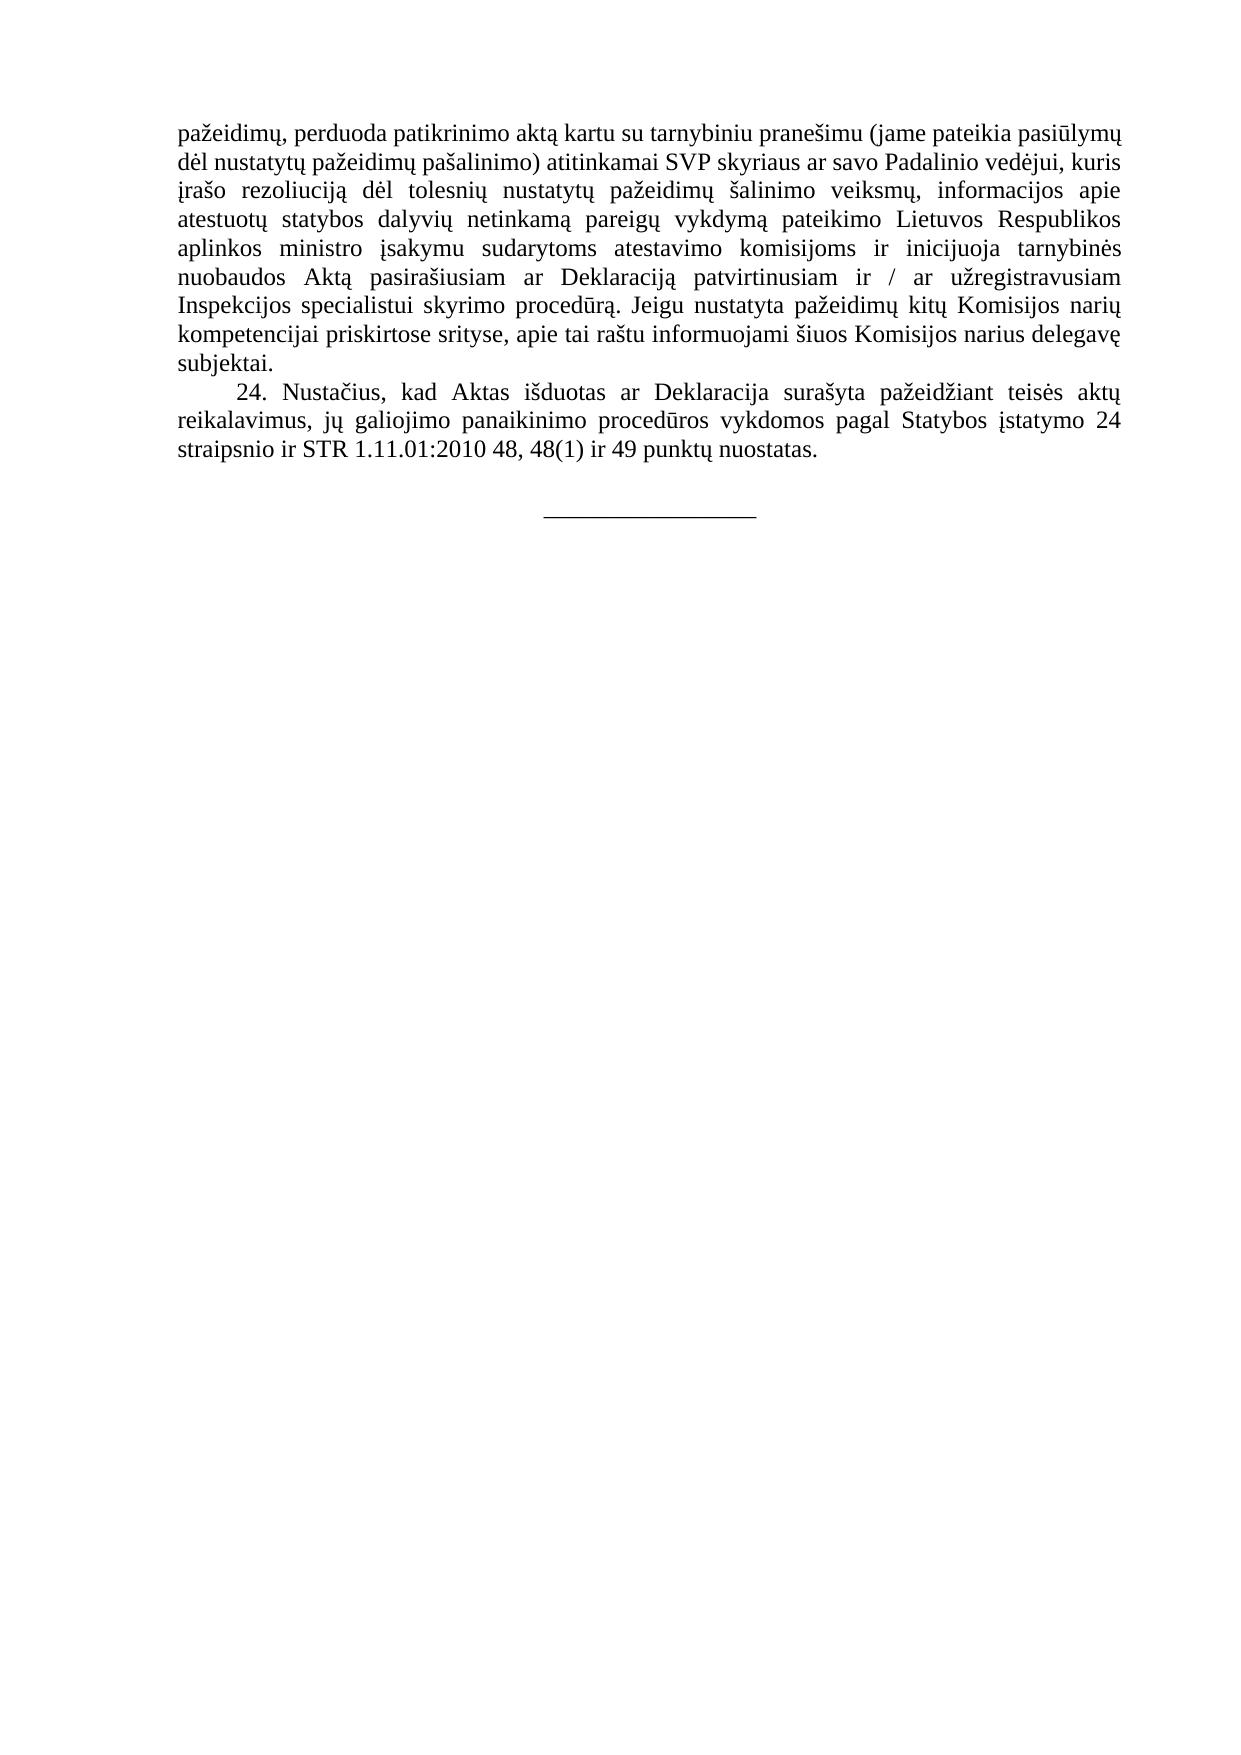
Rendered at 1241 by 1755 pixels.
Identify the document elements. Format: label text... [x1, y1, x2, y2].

text pažeidimų, perduoda patikrinimo aktą kartu su tarnybiniu pranešimu (jame pateikia pasiūlymų dėl nustatytų pažeidimų pašalinimo) atitinkamai SVP skyriaus ar savo Padalinio vedėjui, kuris įrašo rezoliuciją dėl tolesnių nustatytų pažeidimų šalinimo veiksmų, informacijos apie atestuotų statybos dalyvių netinkamą pareigų vykdymą pateikimo Lietuvos Respublikos aplinkos ministro įsakymu sudarytoms atestavimo komisijoms ir inicijuoja tarnybinės nuobaudos Aktą pasirašiusiam ar Deklaraciją patvirtinusiam ir / ar užregistravusiam Inspekcijos specialistui skyrimo procedūrą. Jeigu nustatyta pažeidimų kitų Komisijos narių kompetencijai priskirtose srityse, apie tai raštu informuojami šiuos Komisijos narius delegavę subjektai. [177, 118, 1122, 377]
text _________________ [177, 492, 1122, 521]
text 24. Nustačius, kad Aktas išduotas ar Deklaracija surašyta pažeidžiant teisės aktų reikalavimus, jų galiojimo panaikinimo procedūros vykdomos pagal Statybos įstatymo 24 straipsnio ir STR 1.11.01:2010 48, 48(1) ir 49 punktų nuostatas. [177, 377, 1122, 463]
